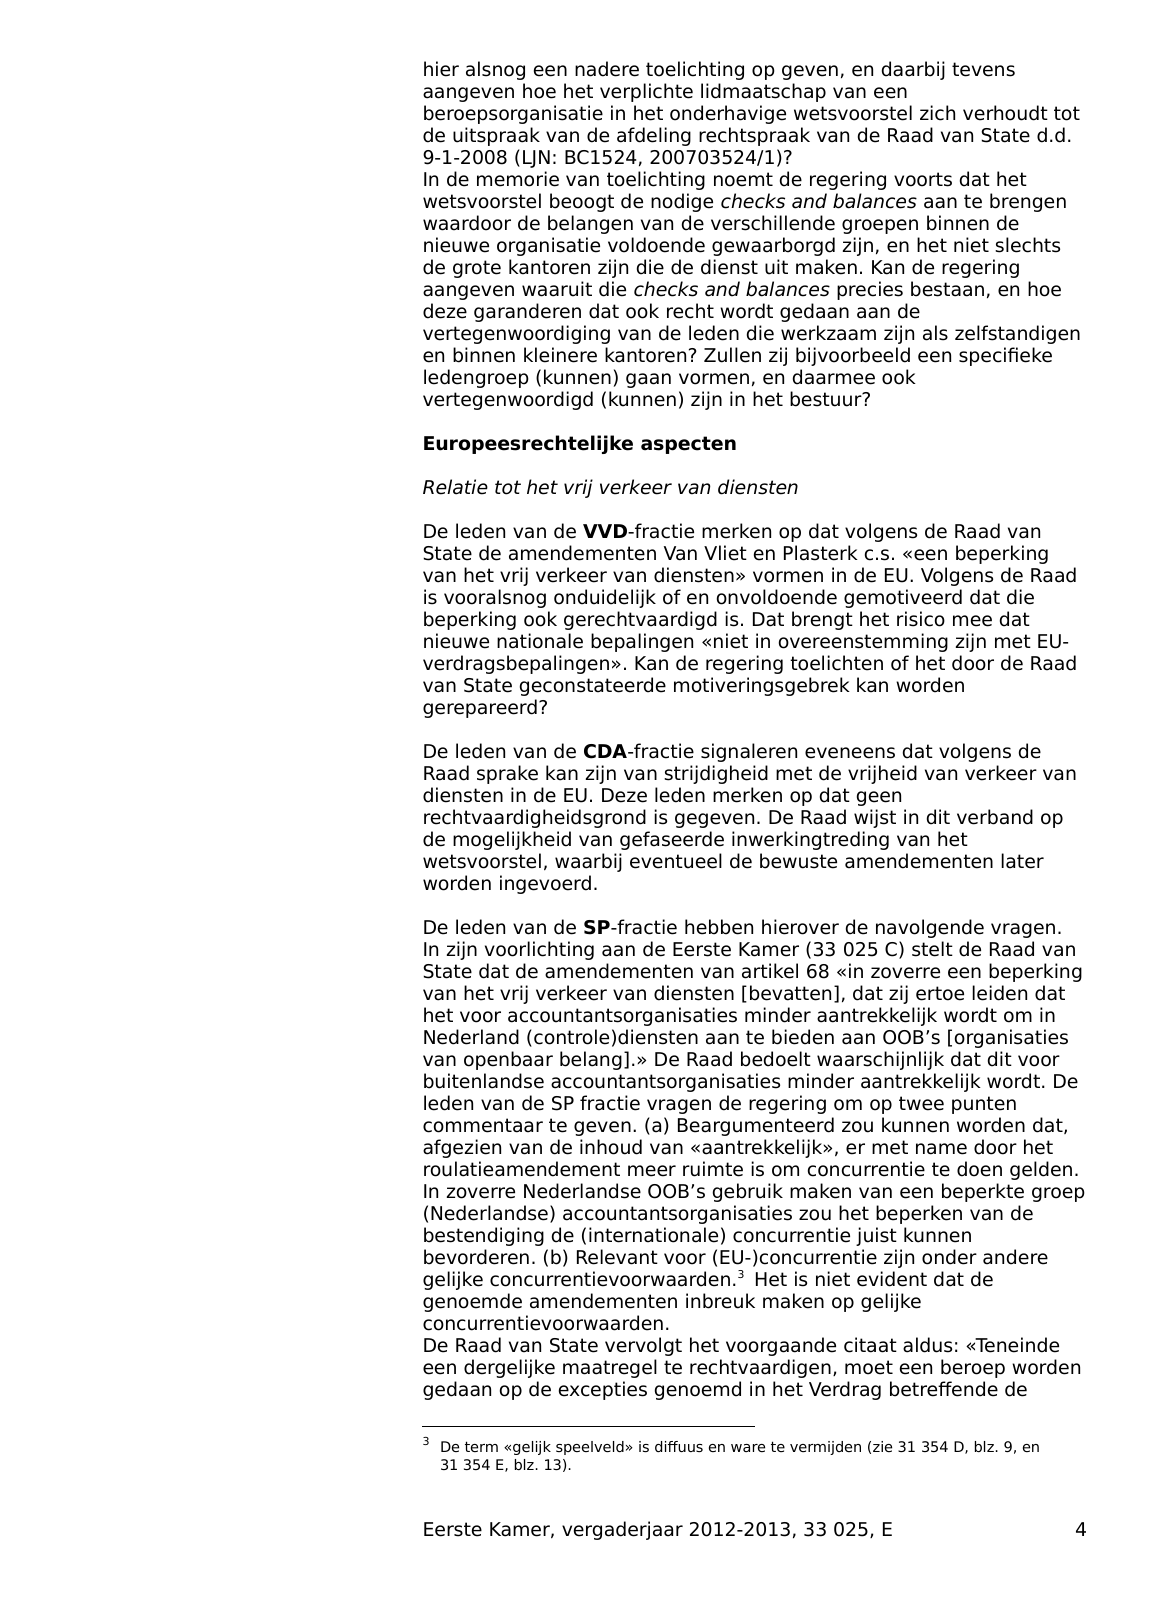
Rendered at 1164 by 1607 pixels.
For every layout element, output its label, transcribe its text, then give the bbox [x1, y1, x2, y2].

subtitle Relatie tot het vrij verkeer van diensten [422, 477, 1087, 499]
subtitle Europeesrechtelijke aspecten [422, 433, 1087, 455]
text In zijn voorlichting aan de Eerste Kamer (33 025 C) stelt de Raad van State dat de amendementen van artikel 68 «in zoverre een beperking van het vrij verkeer van diensten [bevatten], dat zij ertoe leiden dat het voor accountantsorganisaties minder aantrekkelijk wordt om in Nederland (controle)diensten aan te bieden aan OOB’s [organisaties van openbaar belang].» De Raad bedoelt waarschijnlijk dat dit voor buitenlandse accountantsorganisaties minder aantrekkelijk wordt. De leden van de SP fractie vragen de regering om op twee punten commentaar te geven. (a) Beargumenteerd zou kunnen worden dat, afgezien van de inhoud van «aantrekkelijk», er met name door het roulatieamendement meer ruimte is om concurrentie te doen gelden. In zoverre Nederlandse OOB’s gebruik maken van een beperkte groep (Nederlandse) accountantsorganisaties zou het beperken van de bestendiging de (internationale) concurrentie juist kunnen bevorderen. (b) Relevant voor (EU-)concurrentie zijn onder andere gelijke concurrentievoorwaarden. Het is niet evident dat de genoemde amendementen inbreuk maken op gelijke concurrentievoorwaarden. [422, 939, 1087, 1335]
text hier alsnog een nadere toelichting op geven, en daarbij tevens aangeven hoe het verplichte lidmaatschap van een beroepsorganisatie in het onderhavige wetsvoorstel zich verhoudt tot de uitspraak van de afdeling rechtspraak van de Raad van State d.d. 9-1-2008 (LJN: BC1524, 200703524/1)? [422, 59, 1087, 169]
text De leden van de SP-fractie hebben hierover de navolgende vragen. [422, 917, 1087, 939]
text De term «gelijk speelveld» is diffuus en ware te vermijden (zie 31 354 D, blz. 9, en 31 354 E, blz. 13). [422, 1435, 1087, 1474]
text De leden van de VVD-fractie merken op dat volgens de Raad van State de amendementen Van Vliet en Plasterk c.s. «een beperking van het vrij verkeer van diensten» vormen in de EU. Volgens de Raad is vooralsnog onduidelijk of en onvoldoende gemotiveerd dat die beperking ook gerechtvaardigd is. Dat brengt het risico mee dat nieuwe nationale bepalingen «niet in overeenstemming zijn met EU-verdragsbepalingen». Kan de regering toelichten of het door de Raad van State geconstateerde motiveringsgebrek kan worden gerepareerd? [422, 521, 1087, 719]
text De Raad van State vervolgt het voorgaande citaat aldus: «Teneinde een dergelijke maatregel te rechtvaardigen, moet een beroep worden gedaan op de excepties genoemd in het Verdrag betreffende de [422, 1335, 1087, 1401]
text De leden van de CDA-fractie signaleren eveneens dat volgens de Raad sprake kan zijn van strijdigheid met de vrijheid van verkeer van diensten in de EU. Deze leden merken op dat geen rechtvaardigheidsgrond is gegeven. De Raad wijst in dit verband op de mogelijkheid van gefaseerde inwerkingtreding van het wetsvoorstel, waarbij eventueel de bewuste amendementen later worden ingevoerd. [422, 741, 1087, 895]
text In de memorie van toelichting noemt de regering voorts dat het wetsvoorstel beoogt de nodige checks and balances aan te brengen waardoor de belangen van de verschillende groepen binnen de nieuwe organisatie voldoende gewaarborgd zijn, en het niet slechts de grote kantoren zijn die de dienst uit maken. Kan de regering aangeven waaruit die checks and balances precies bestaan, en hoe deze garanderen dat ook recht wordt gedaan aan de vertegenwoordiging van de leden die werkzaam zijn als zelfstandigen en binnen kleinere kantoren? Zullen zij bijvoorbeeld een specifieke ledengroep (kunnen) gaan vormen, en daarmee ook vertegenwoordigd (kunnen) zijn in het bestuur? [422, 169, 1087, 411]
